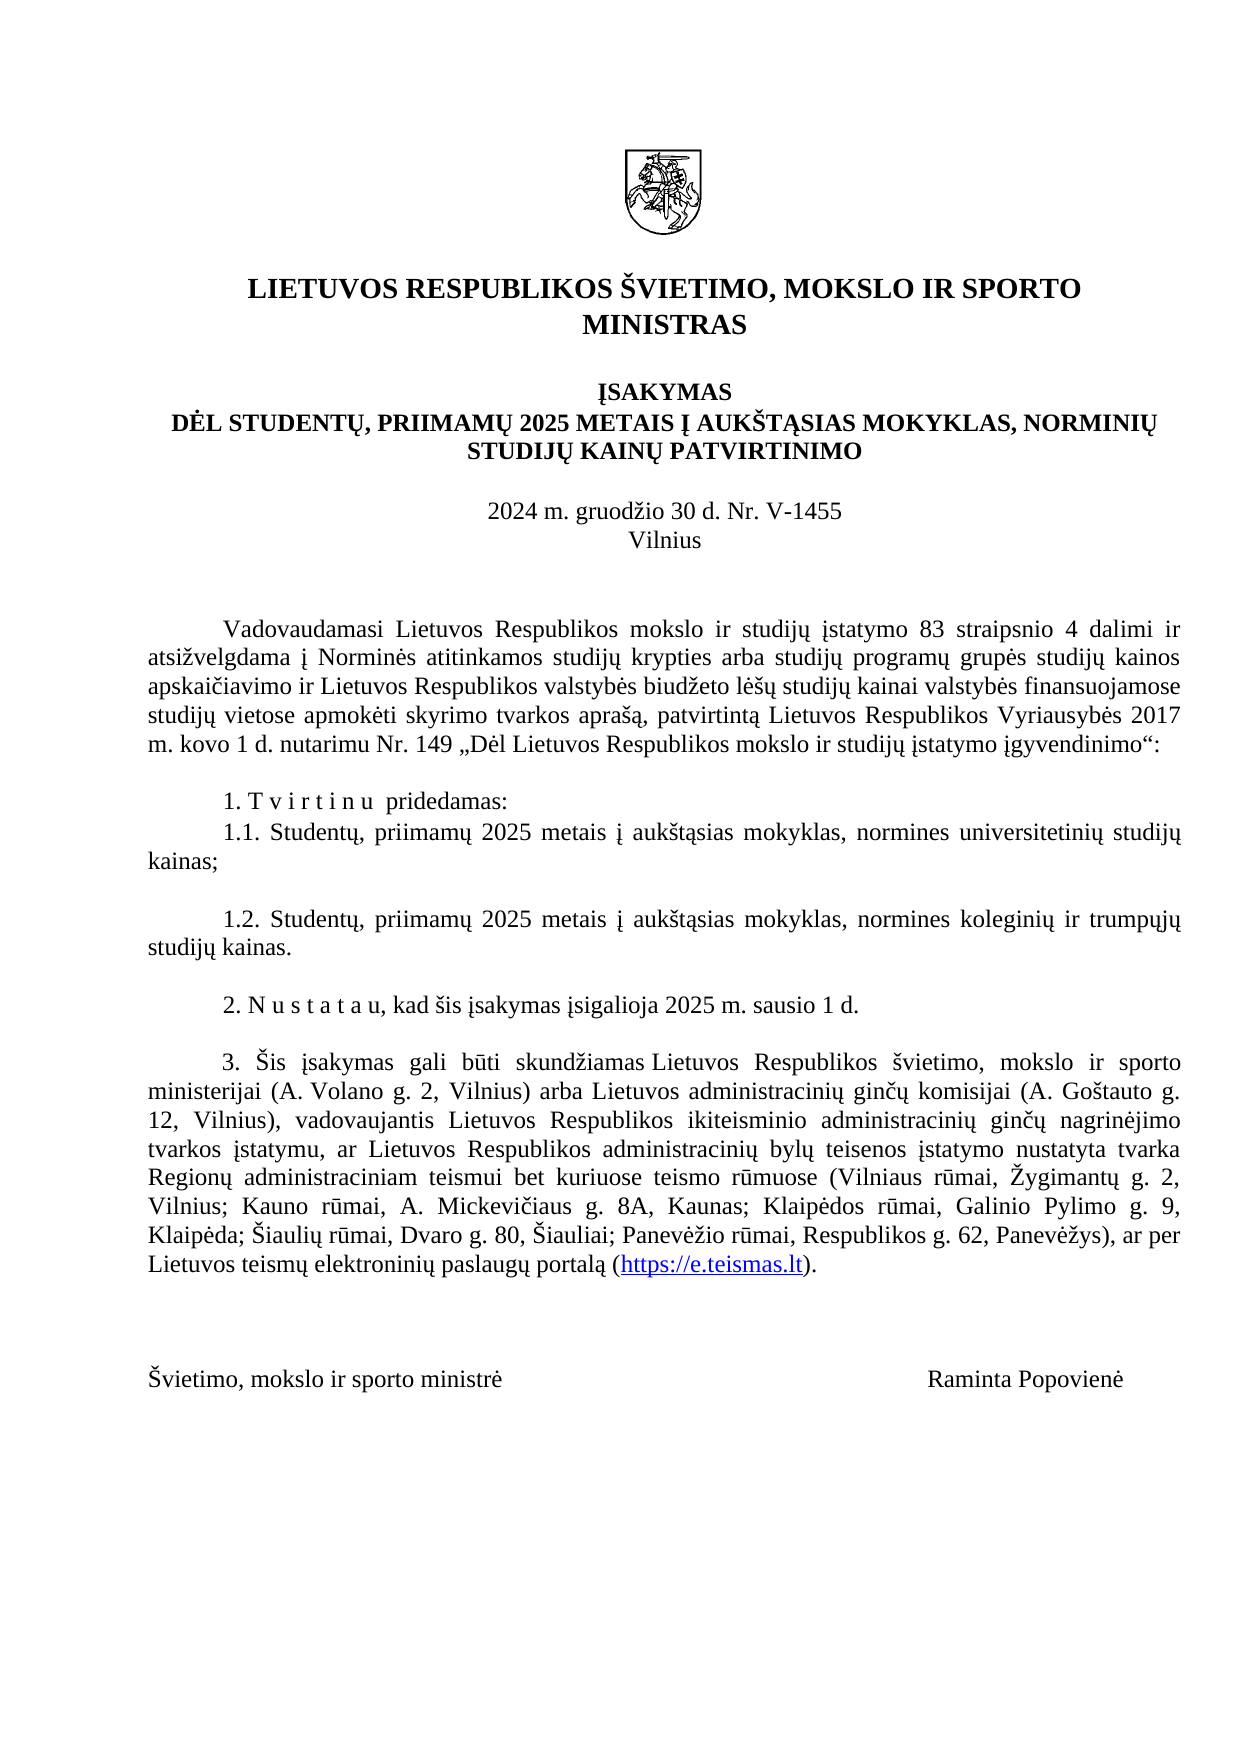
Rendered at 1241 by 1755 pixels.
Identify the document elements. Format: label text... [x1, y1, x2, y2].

text DĖL STUDENTŲ, PRIIMAMŲ 2025 METAIS Į AUKŠTĄSIAS MOKYKLAS, NORMINIŲ STUDIJŲ KAINŲ PATVIRTINIMO [148, 408, 1182, 465]
text 1.1. Studentų, priimamų 2025 metais į aukštąsias mokyklas, normines universitetinių studijų kainas; [148, 817, 1182, 875]
text Vadovaudamasi Lietuvos Respublikos mokslo ir studijų įstatymo 83 straipsnio 4 dalimi ir atsižvelgdama į Norminės atitinkamos studijų krypties arba studijų programų grupės studijų kainos apskaičiavimo ir Lietuvos Respublikos valstybės biudžeto lėšų studijų kainai valstybės finansuojamose studijų vietose apmokėti skyrimo tvarkos aprašą, patvirtintą Lietuvos Respublikos Vyriausybės 2017 m. kovo 1 d. nutarimu Nr. 149 „Dėl Lietuvos Respublikos mokslo ir studijų įstatymo įgyvendinimo“: [148, 614, 1182, 757]
text 1. T v i r t i n u pridedamas: [148, 786, 1182, 815]
text 2024 m. gruodžio 30 d. Nr. V-1455 [148, 496, 1182, 525]
text 3. Šis įsakymas gali būti skundžiamas Lietuvos Respublikos švietimo, mokslo ir sporto ministerijai (A. Volano g. 2, Vilnius) arba Lietuvos administracinių ginčų komisijai (A. Goštauto g. 12, Vilnius), vadovaujantis Lietuvos Respublikos ikiteisminio administracinių ginčų nagrinėjimo tvarkos įstatymu, ar Lietuvos Respublikos administracinių bylų teisenos įstatymo nustatyta tvarka Regionų administraciniam teismui bet kuriuose teismo rūmuose (Vilniaus rūmai, Žygimantų g. 2, Vilnius; Kauno rūmai, A. Mickevičiaus g. 8A, Kaunas; Klaipėdos rūmai, Galinio Pylimo g. 9, Klaipėda; Šiaulių rūmai, Dvaro g. 80, Šiauliai; Panevėžio rūmai, Respublikos g. 62, Panevėžys), ar per Lietuvos teismų elektroninių paslaugų portalą (https://e.teismas.lt). [148, 1047, 1182, 1277]
text 1.2. Studentų, priimamų 2025 metais į aukštąsias mokyklas, normines koleginių ir trumpųjų studijų kainas. [148, 904, 1182, 961]
text 2. N u s t a t a u, kad šis įsakymas įsigalioja 2025 m. sausio 1 d. [148, 990, 1182, 1019]
text ĮSAKYMAS [148, 377, 1182, 405]
text MINISTRAS [148, 307, 1182, 341]
text LIETUVOS RESPUBLIKOS ŠVIETIMO, MOKSLO IR SPORTO [148, 271, 1182, 305]
text Švietimo, mokslo ir sporto ministrė Raminta Popovienė [148, 1364, 1182, 1392]
text Vilnius [148, 525, 1182, 554]
